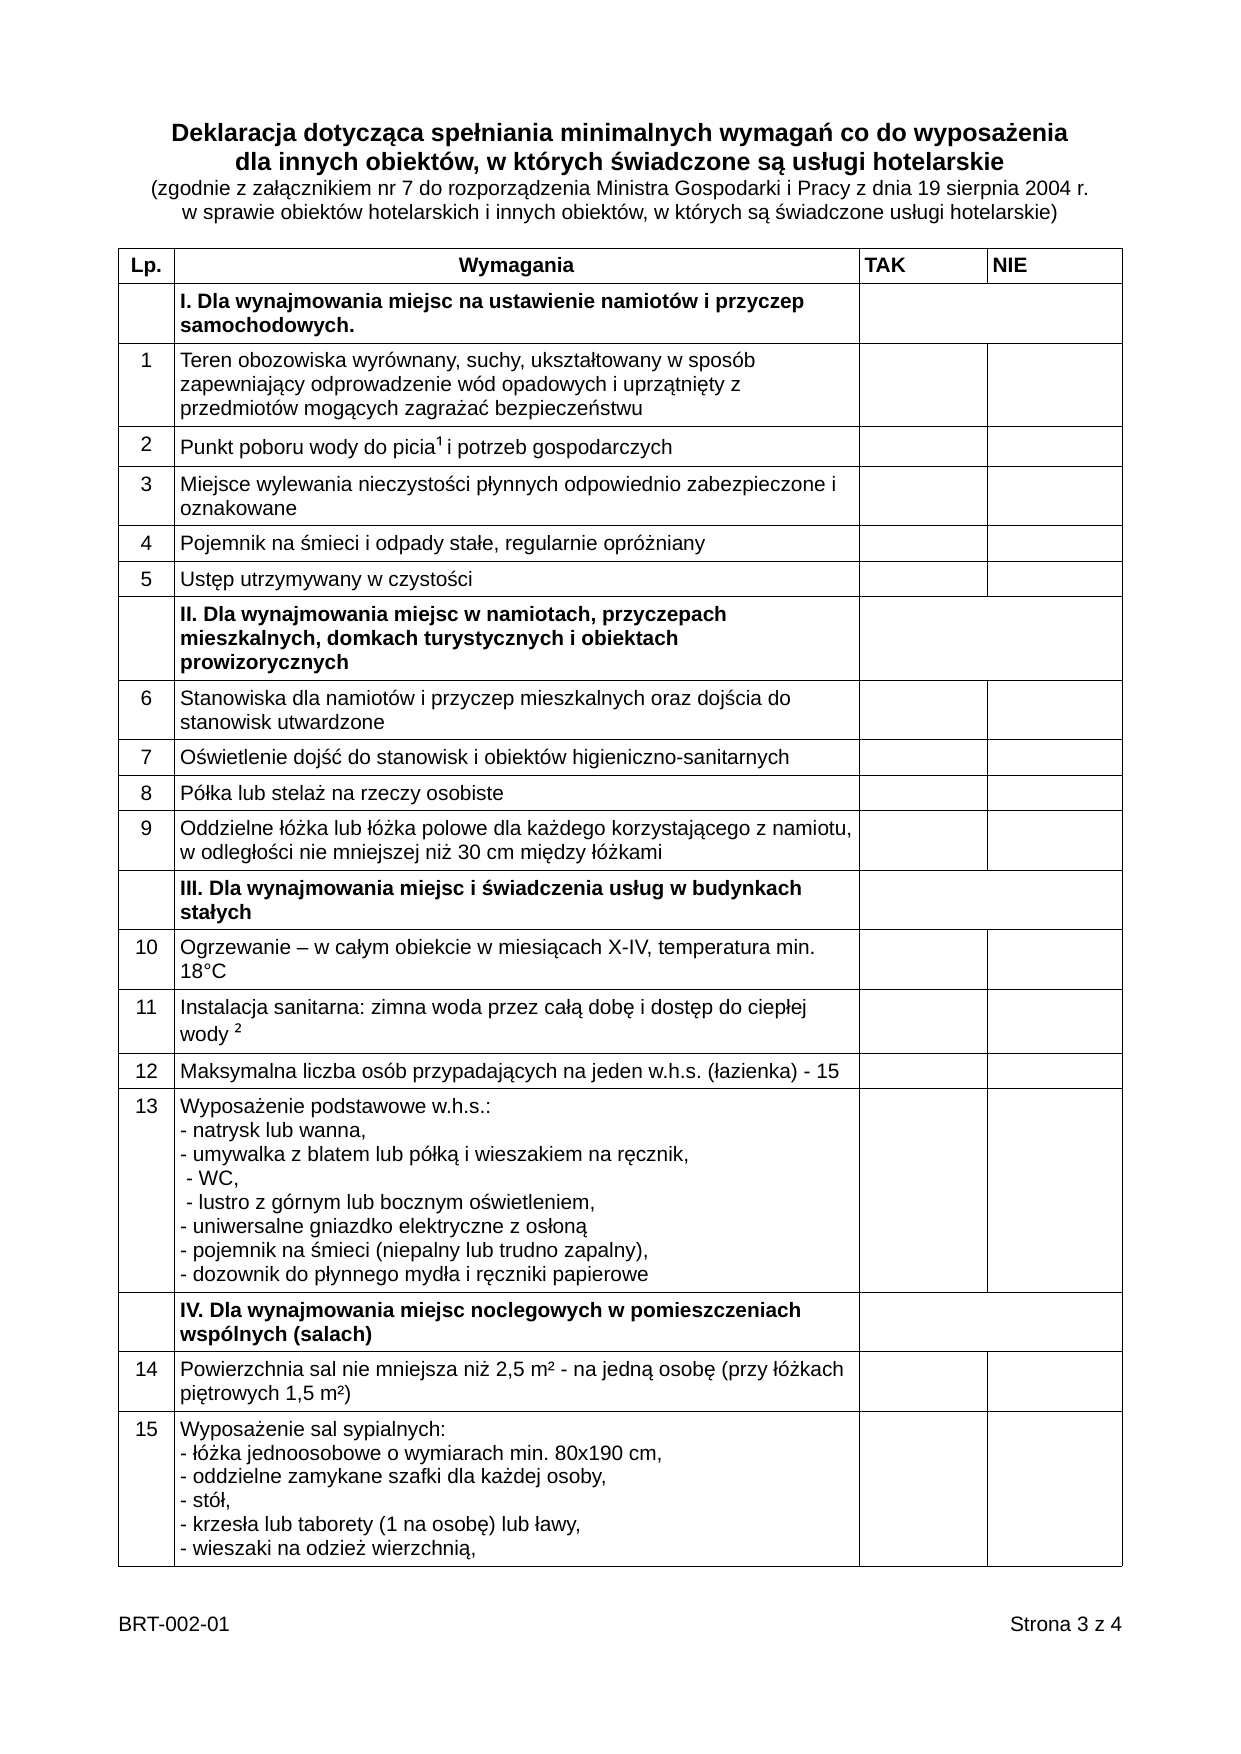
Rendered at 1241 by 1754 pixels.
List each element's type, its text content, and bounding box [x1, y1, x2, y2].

table_cell [119, 597, 174, 680]
table_cell [860, 930, 987, 989]
table_cell [988, 562, 1122, 596]
table_cell [988, 1089, 1122, 1292]
table_cell Maksymalna liczba osób przypadających na jeden w.h.s. (łazienka) - 15 [175, 1054, 859, 1088]
table_cell 10 [119, 930, 174, 989]
table_cell [860, 681, 987, 739]
table_cell Pojemnik na śmieci i odpady stałe, regularnie opróżniany [175, 526, 859, 561]
table_cell III. Dla wynajmowania miejsc i świadczenia usług w budynkach stałych [175, 871, 859, 929]
table_cell [988, 1054, 1122, 1088]
table_cell [988, 930, 1122, 989]
table_cell IV. Dla wynajmowania miejsc noclegowych w pomieszczeniach wspólnych (salach) [175, 1293, 859, 1351]
table_cell 5 [119, 562, 174, 596]
table_cell Ogrzewanie – w całym obiekcie w miesiącach X-IV, temperatura min. 18°C [175, 930, 859, 989]
table_cell [860, 776, 987, 810]
table_cell Punkt poboru wody do picia¹ i potrzeb gospodarczych [175, 427, 859, 466]
table_cell 8 [119, 776, 174, 810]
table_cell Wyposażenie podstawowe w.h.s.: - natrysk lub wanna, - umywalka z blatem lub półką i wieszakiem na ręcznik, - WC, - lustro z górnym lub bocznym oświetleniem, - uniwersalne gniazdko elektryczne z osłoną - pojemnik na śmieci (niepalny lub trudno zapalny), - dozownik do płynnego mydła i ręczniki papierowe [175, 1089, 859, 1292]
table_cell [988, 467, 1122, 525]
table_cell 14 [119, 1352, 174, 1411]
table_cell [860, 990, 987, 1053]
table_cell [860, 467, 987, 525]
table_cell I. Dla wynajmowania miejsc na ustawienie namiotów i przyczep samochodowych. [175, 284, 859, 342]
table_cell [860, 526, 987, 561]
table_cell 3 [119, 467, 174, 525]
table_cell [860, 597, 1122, 680]
table_cell Półka lub stelaż na rzeczy osobiste [175, 776, 859, 810]
table_cell Miejsce wylewania nieczystości płynnych odpowiednio zabezpieczone i oznakowane [175, 467, 859, 525]
table_header Wymagania [175, 249, 859, 283]
table_cell [988, 344, 1122, 426]
table_cell 2 [119, 427, 174, 466]
table_header TAK [860, 249, 987, 283]
table_cell Oświetlenie dojść do stanowisk i obiektów higieniczno-sanitarnych [175, 740, 859, 775]
table_cell Ustęp utrzymywany w czystości [175, 562, 859, 596]
table_cell 11 [119, 990, 174, 1053]
table_cell [988, 1352, 1122, 1411]
table_cell [860, 284, 1122, 342]
table_cell [119, 871, 174, 929]
table_cell Teren obozowiska wyrównany, suchy, ukształtowany w sposób zapewniający odprowadzenie wód opadowych i uprzątnięty z przedmiotów mogących zagrażać bezpieczeństwu [175, 344, 859, 426]
table_cell [119, 1293, 174, 1351]
table_cell [860, 871, 1122, 929]
table_cell Instalacja sanitarna: zimna woda przez całą dobę i dostęp do ciepłej wody ² [175, 990, 859, 1053]
table_cell 1 [119, 344, 174, 426]
table_cell [988, 811, 1122, 870]
table_cell [988, 990, 1122, 1053]
table_cell [988, 776, 1122, 810]
table_cell Powierzchnia sal nie mniejsza niż 2,5 m² - na jedną osobę (przy łóżkach piętrowych 1,5 m²) [175, 1352, 859, 1411]
table_cell 15 [119, 1412, 174, 1566]
table_cell [860, 427, 987, 466]
table_cell II. Dla wynajmowania miejsc w namiotach, przyczepach mieszkalnych, domkach turystycznych i obiektach prowizorycznych [175, 597, 859, 680]
table_cell Oddzielne łóżka lub łóżka polowe dla każdego korzystającego z namiotu, w odległości nie mniejszej niż 30 cm między łóżkami [175, 811, 859, 870]
table_cell Stanowiska dla namiotów i przyczep mieszkalnych oraz dojścia do stanowisk utwardzone [175, 681, 859, 739]
table_cell 9 [119, 811, 174, 870]
table_cell 13 [119, 1089, 174, 1292]
table_cell [860, 1352, 987, 1411]
table_cell [860, 344, 987, 426]
table_cell [860, 1054, 987, 1088]
table_cell 12 [119, 1054, 174, 1088]
table_cell [988, 427, 1122, 466]
table_cell [860, 740, 987, 775]
table_cell 6 [119, 681, 174, 739]
table_cell [860, 1412, 987, 1566]
table_cell [860, 811, 987, 870]
table_cell [860, 1293, 1122, 1351]
table_cell [860, 1089, 987, 1292]
table_cell [988, 740, 1122, 775]
text Deklaracja dotycząca spełniania minimalnych wymagań co do wyposażenia dla innych obiektów, w których świadczone są usługi hotelarskie [118, 118, 1122, 176]
table_cell [119, 284, 174, 342]
text (zgodnie z załącznikiem nr 7 do rozporządzenia Ministra Gospodarki i Pracy z dnia 19 sierpnia 2004 r. w sprawie obiektów hotelarskich i innych obiektów, w których są świadczone usługi hotelarskie) [118, 176, 1122, 223]
table_cell 7 [119, 740, 174, 775]
table_cell Wyposażenie sal sypialnych: - łóżka jednoosobowe o wymiarach min. 80x190 cm, - oddzielne zamykane szafki dla każdej osoby, - stół, - krzesła lub taborety (1 na osobę) lub ławy, - wieszaki na odzież wierzchnią, [175, 1412, 859, 1566]
table_header Lp. [119, 249, 174, 283]
table_cell 4 [119, 526, 174, 561]
table_cell [988, 526, 1122, 561]
table_cell [988, 681, 1122, 739]
table_cell [860, 562, 987, 596]
table_header NIE [988, 249, 1122, 283]
table_cell [988, 1412, 1122, 1566]
